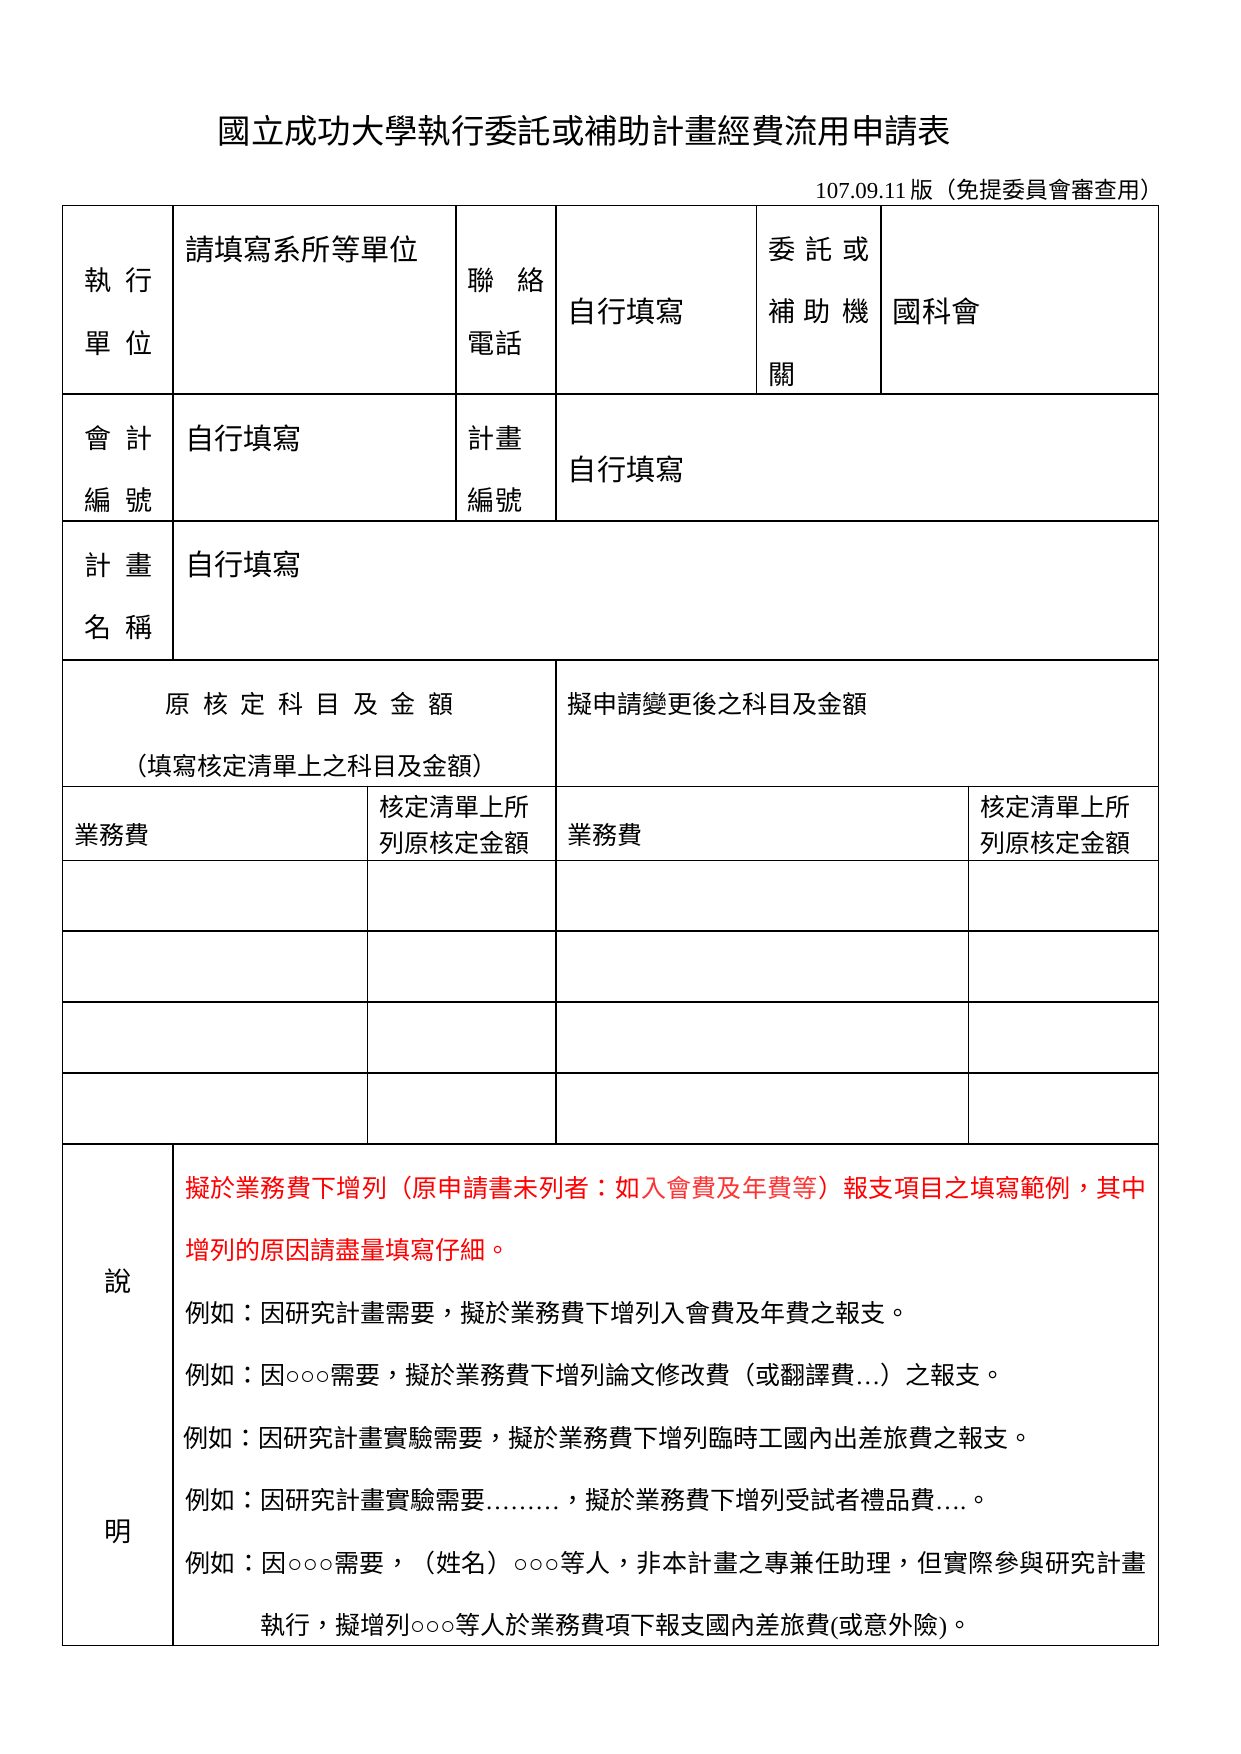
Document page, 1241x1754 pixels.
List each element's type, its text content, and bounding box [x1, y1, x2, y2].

table_cell 計畫 編號 [457, 395, 555, 520]
table_cell 業務費 [557, 787, 968, 859]
table_cell 說 明 [63, 1145, 172, 1644]
table_cell 自行填寫 [557, 395, 1158, 520]
table_cell [63, 932, 367, 1001]
table_cell [368, 1074, 555, 1143]
table_cell 核定清單上所列原核定金額 [969, 787, 1158, 859]
table_cell [557, 861, 968, 930]
table_cell [969, 861, 1158, 930]
table_header 聯絡電話 [457, 206, 555, 393]
table_cell [969, 1074, 1158, 1143]
table_header 委託或補助機關 [757, 206, 880, 393]
table_cell 會 計編 號 [63, 395, 172, 520]
text 107.09.11版（免提委員會審查用） [209, 172, 1162, 205]
text 國立成功大學執行委託或補助計畫經費流用申請表 [209, 104, 1162, 153]
table_cell 計 畫名 稱 [63, 522, 172, 659]
table_cell [557, 1003, 968, 1072]
table_header 自行填寫 [557, 206, 756, 393]
table_cell [368, 861, 555, 930]
table_cell [63, 1074, 367, 1143]
table_cell [63, 1003, 367, 1072]
table_cell [969, 1003, 1158, 1072]
table_header 請填寫系所等單位 [174, 206, 455, 393]
table_cell [63, 861, 367, 930]
table_cell [557, 932, 968, 1001]
table_cell 自行填寫 [174, 395, 455, 520]
table_cell 業務費 [63, 787, 367, 859]
table_cell [368, 1003, 555, 1072]
table_header 執 行單 位 [63, 206, 172, 393]
table_cell [969, 932, 1158, 1001]
table_header 國科會 [882, 206, 1158, 393]
table_cell 擬於業務費下增列（原申請書未列者：如入會費及年費等）報支項目之填寫範例，其中增列的原因請盡量填寫仔細。 例如：因研究計畫需要，擬於業務費下增列入會費及年費之報支。 例如：因○○○需要，擬於業務費下增列論文修改費（或翻譯費…）之報支。 例如：因研究計畫實驗需要，擬於業務費下增列臨時工國內出差旅費之報支。 例如：因研究計畫實驗需要………，擬於業務費下增列受試者禮品費….。 例如：因○○○需要，（姓名）○○○等人，非本計畫之專兼任助理，但實際參與研究計畫執行，擬增列○○○等人於業務費項下報支國內差旅費(或意外險)。 [174, 1145, 1158, 1644]
table_cell 自行填寫 [174, 522, 1158, 659]
table_cell 核定清單上所列原核定金額 [368, 787, 555, 859]
table_cell [368, 932, 555, 1001]
table_cell 擬申請變更後之科目及金額 [557, 661, 1158, 786]
table_cell [557, 1074, 968, 1143]
table_cell 原 核 定 科 目 及 金 額 （填寫核定清單上之科目及金額） [63, 661, 555, 786]
